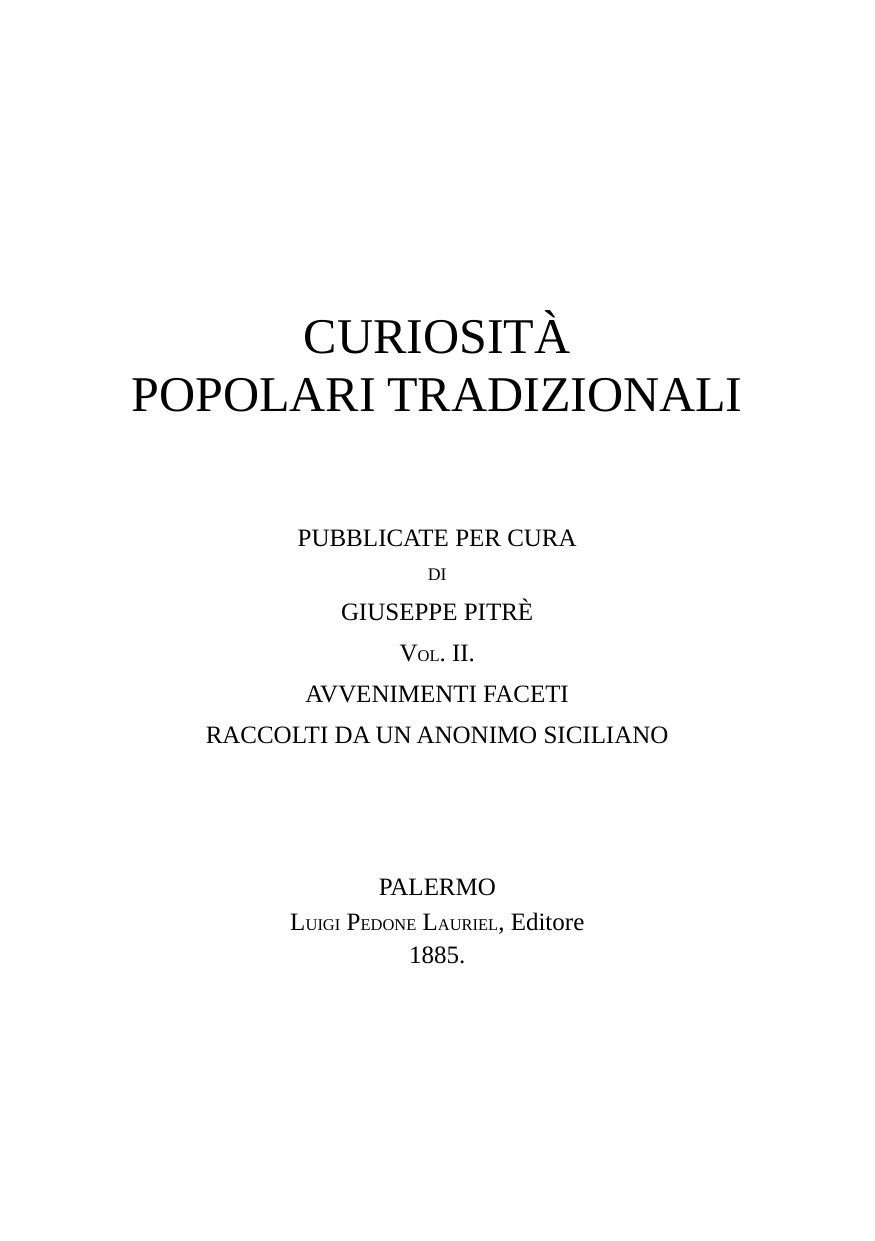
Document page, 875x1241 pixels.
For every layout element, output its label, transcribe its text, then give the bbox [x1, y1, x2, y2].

text GIUSEPPE PITRÈ [106, 597, 768, 625]
text Vol. II. [106, 638, 768, 667]
text PALERMO [106, 872, 768, 901]
text PUBBLICATE PER CURA [106, 523, 768, 551]
text 1885. [106, 941, 768, 969]
text AVVENIMENTI FACETI [106, 679, 768, 708]
text Luigi Pedone Lauriel, Editore [106, 907, 768, 935]
text RACCOLTI DA UN ANONIMO SICILIANO [106, 720, 768, 749]
text DI [106, 564, 768, 584]
subtitle CURIOSITÀ POPOLARI TRADIZIONALI [106, 307, 768, 422]
